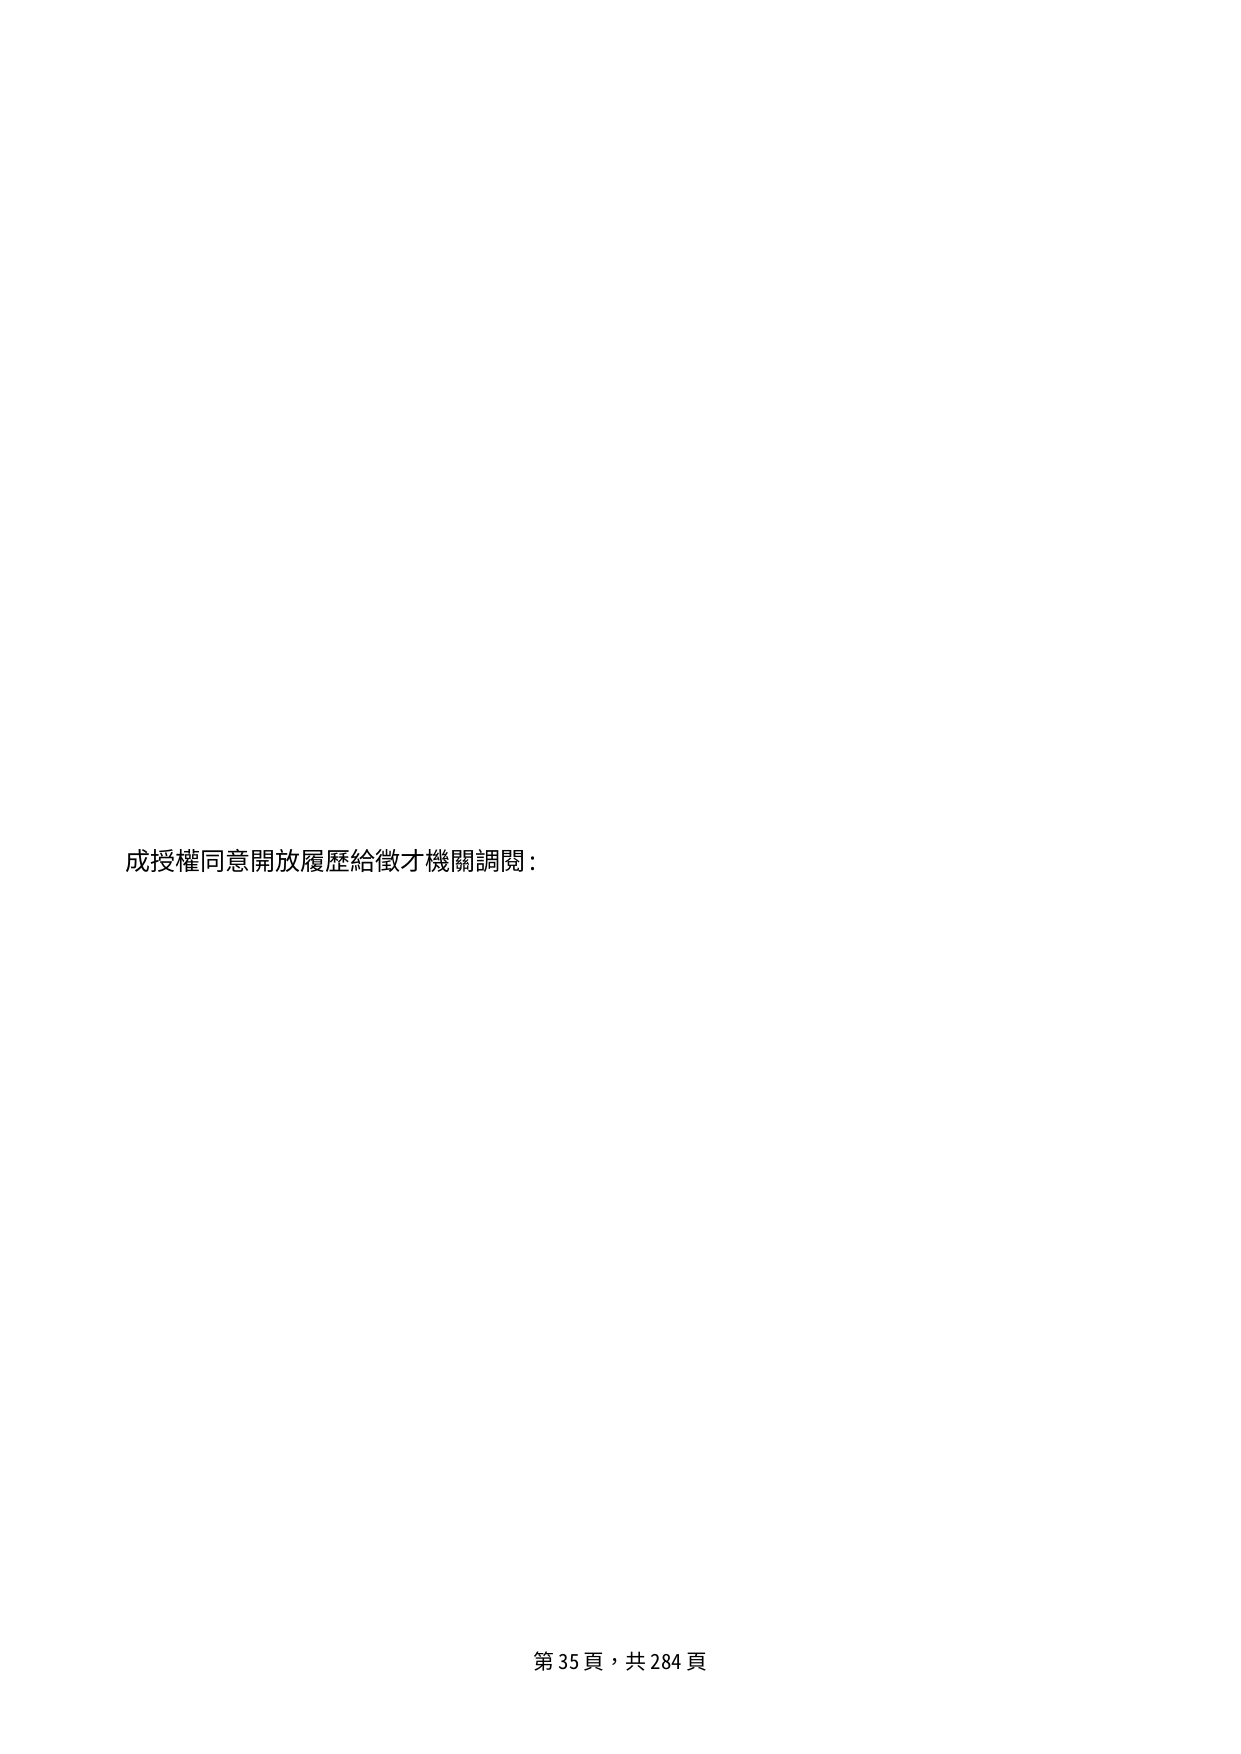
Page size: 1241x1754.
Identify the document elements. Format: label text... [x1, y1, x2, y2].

text 成授權同意開放履歷給徵才機關調閱: [75, 818, 1165, 880]
